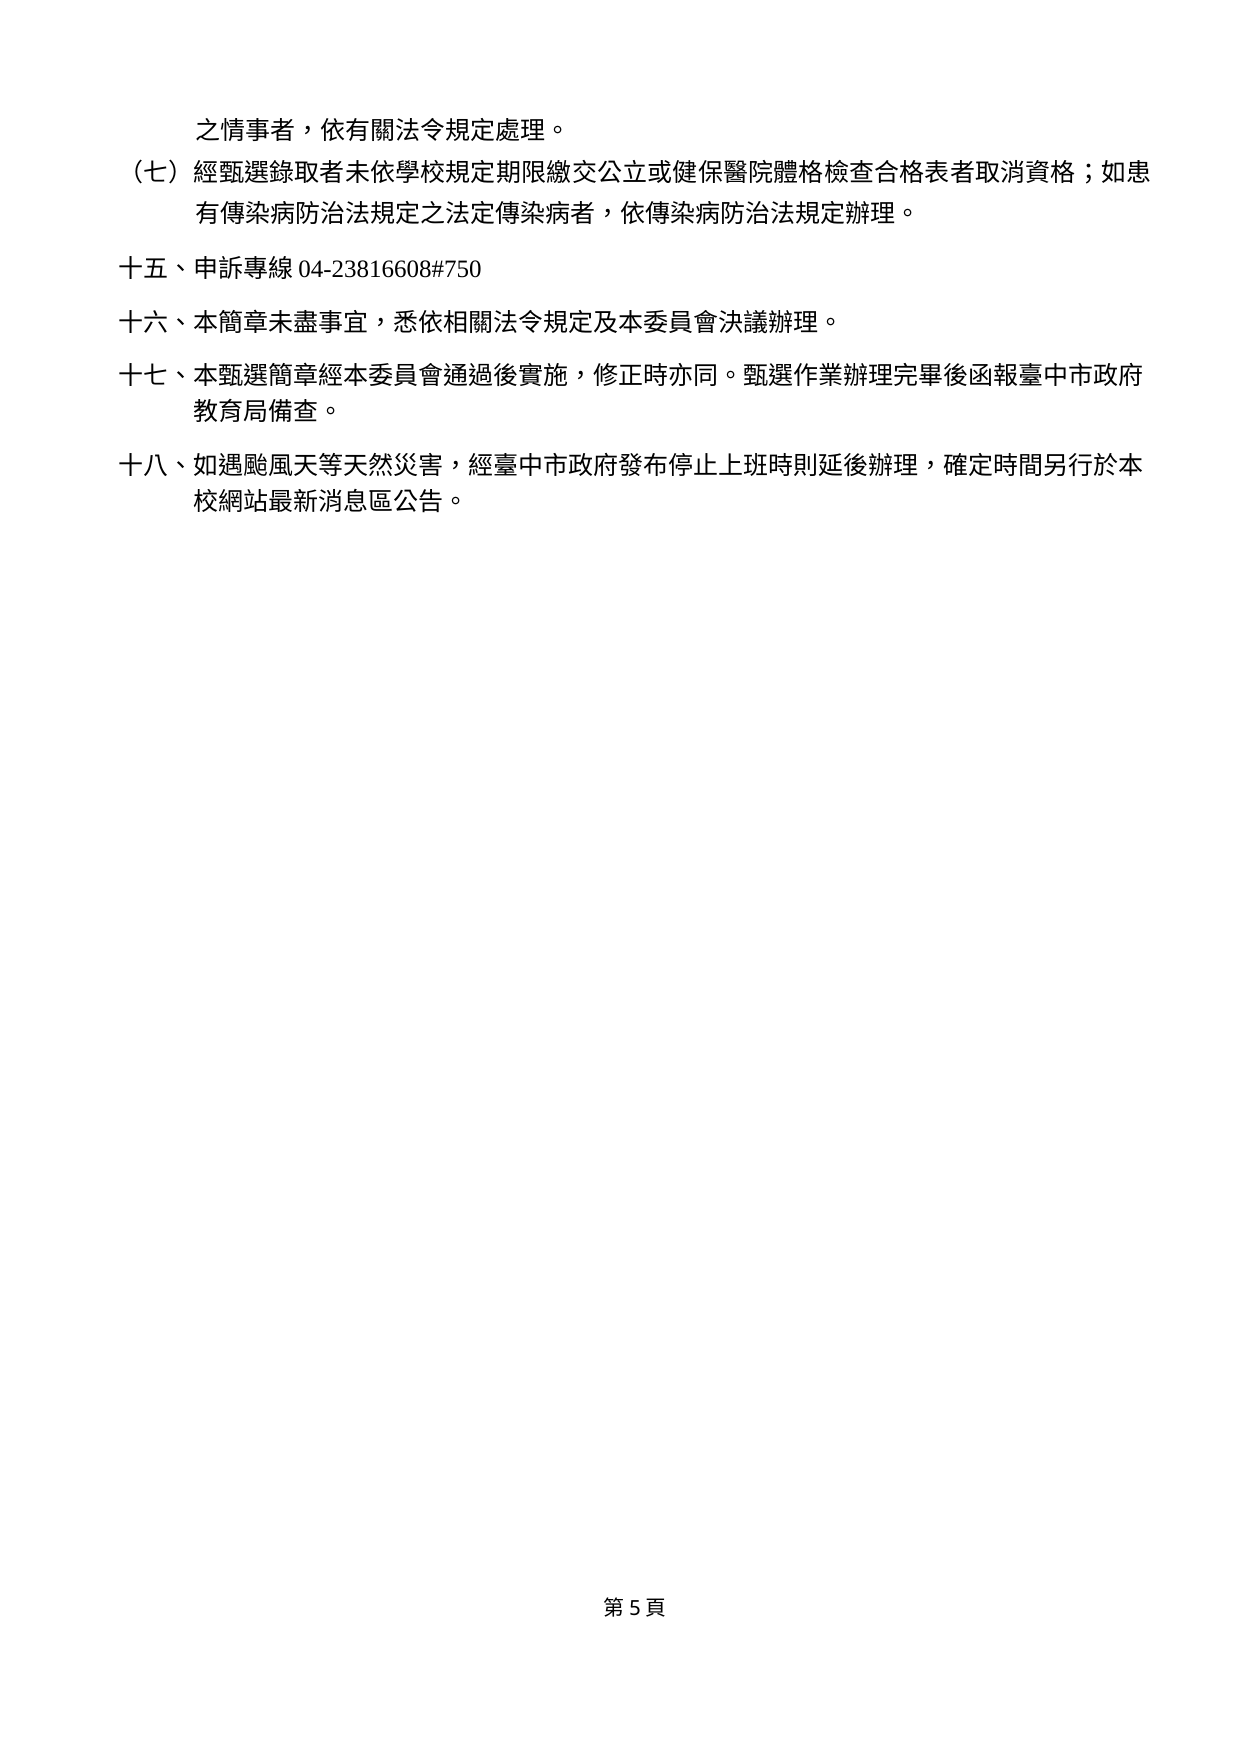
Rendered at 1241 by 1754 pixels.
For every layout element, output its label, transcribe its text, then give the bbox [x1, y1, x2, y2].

text 十七、本甄選簡章經本委員會通過後實施，修正時亦同。甄選作業辦理完畢後函報臺中市政府教育局備查。 [118, 356, 1152, 428]
text 之情事者，依有關法令規定處理。 [118, 106, 1152, 148]
text 十五、申訴專線04-23816608#750 [118, 248, 1152, 285]
text 十六、本簡章未盡事宜，悉依相關法令規定及本委員會決議辦理。 [118, 302, 1152, 338]
text （七）經甄選錄取者未依學校規定期限繳交公立或健保醫院體格檢查合格表者取消資格；如患有傳染病防治法規定之法定傳染病者，依傳染病防治法規定辦理。 [118, 148, 1152, 231]
text 十八、如遇颱風天等天然災害，經臺中市政府發布停止上班時則延後辦理，確定時間另行於本校網站最新消息區公告。 [118, 445, 1152, 518]
